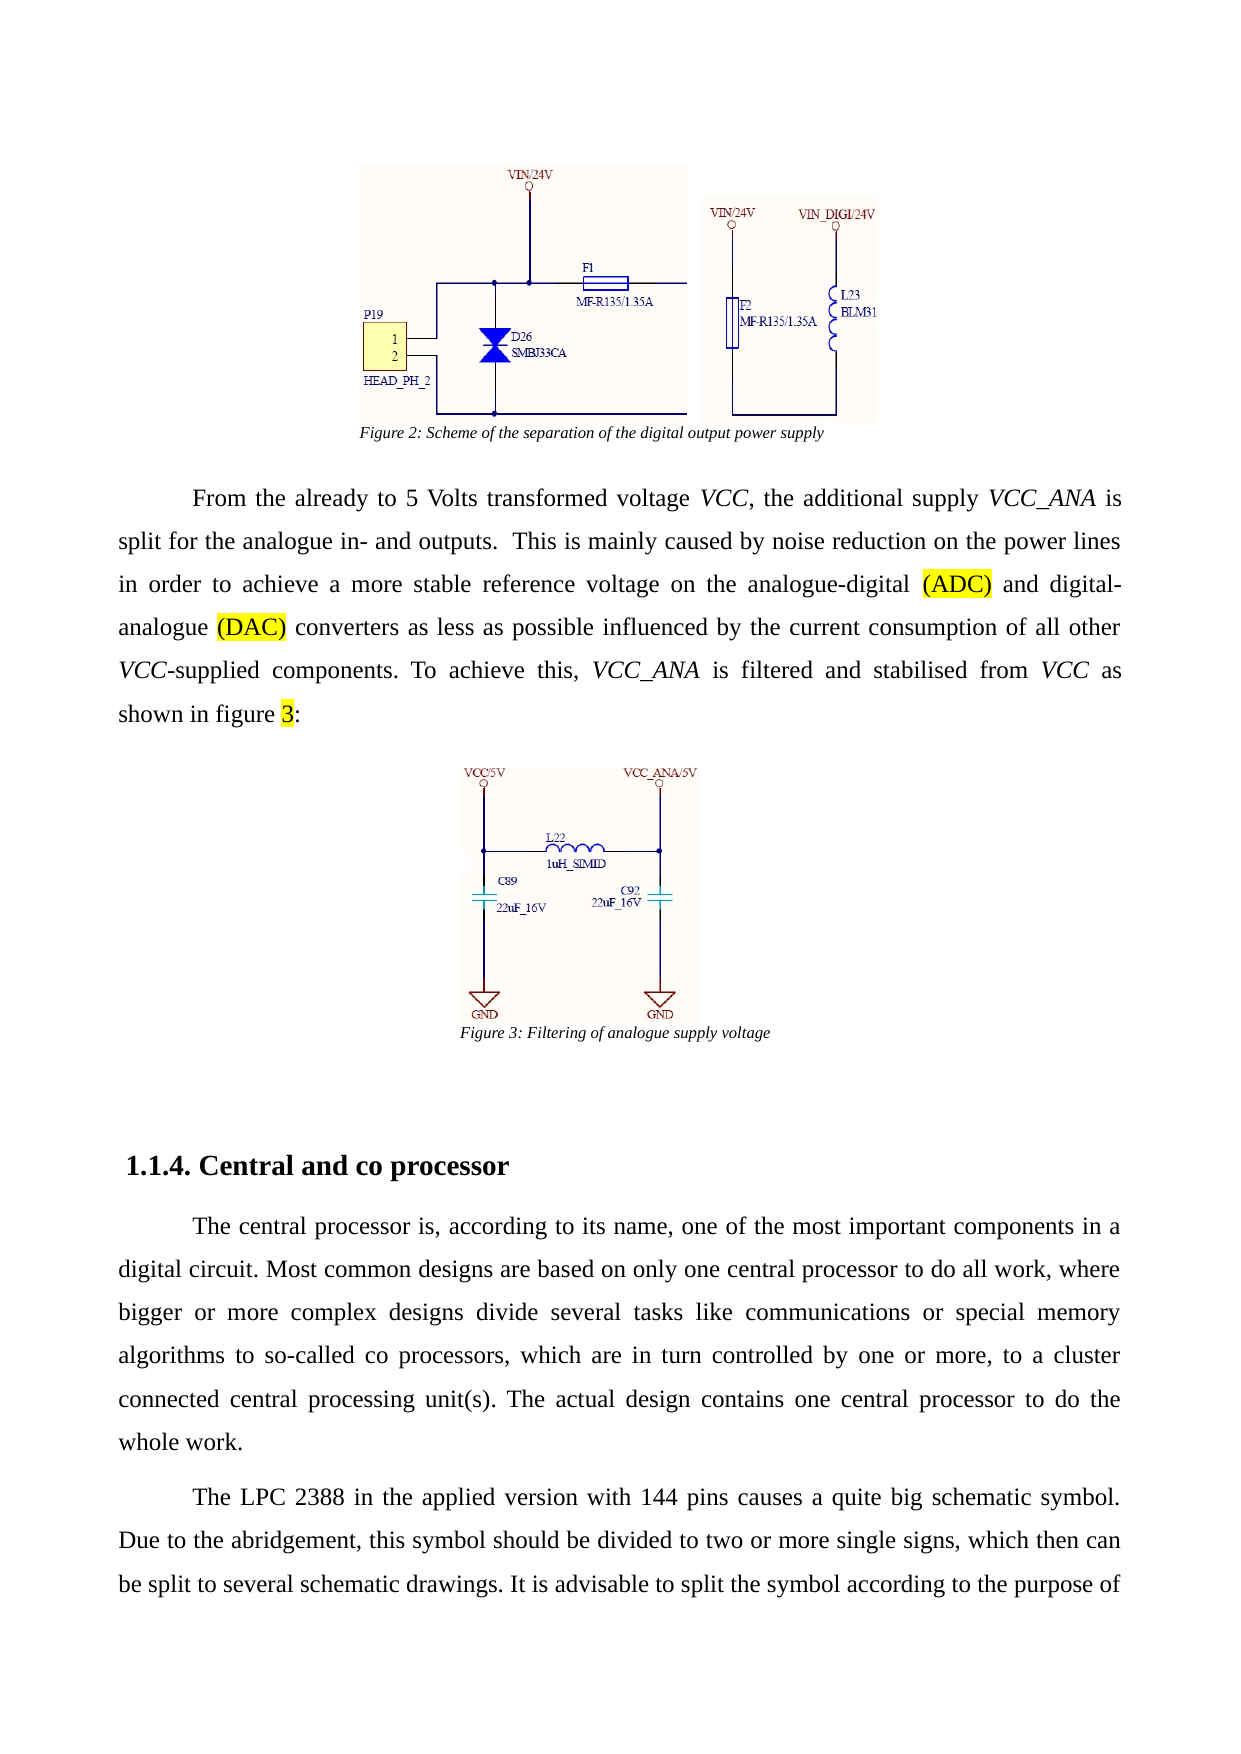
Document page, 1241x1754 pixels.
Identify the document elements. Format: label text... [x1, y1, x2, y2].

picture [460, 767, 701, 1024]
subtitle Central and co processor [118, 1148, 1122, 1182]
text The LPC 2388 in the applied version with 144 pins causes a quite big schematic symbol. Due to the abridgement, this symbol should be divided to two or more single signs, which then can be split to several schematic drawings. It is advisable to split the symbol according to the purpose of [118, 1482, 1122, 1597]
text The central processor is, according to its name, one of the most important components in a digital circuit. Most common designs are based on only one central processor to do all work, where bigger or more complex designs divide several tasks like communications or special memory algorithms to so-called co processors, which are in turn controlled by one or more, to a cluster connected central processing unit(s). The actual design contains one central processor to do the whole work. [118, 1211, 1122, 1456]
text Figure 3: Filtering of analogue supply voltage [460, 767, 780, 1042]
text From the already to 5 Volts transformed voltage VCC, the additional supply VCC_ANA is split for the analogue in- and outputs. This is mainly caused by noise reduction on the power lines in order to achieve a more stable reference voltage on the analogue-digital (ADC) and digital-analogue (DAC) converters as less as possible influenced by the current consumption of all other VCC-supplied components. To achieve this, VCC_ANA is filtered and stabilised from VCC as shown in figure 3: [118, 483, 1122, 727]
text Figure 2: Scheme of the separation of the digital output power supply [359, 423, 881, 442]
picture [359, 165, 881, 423]
